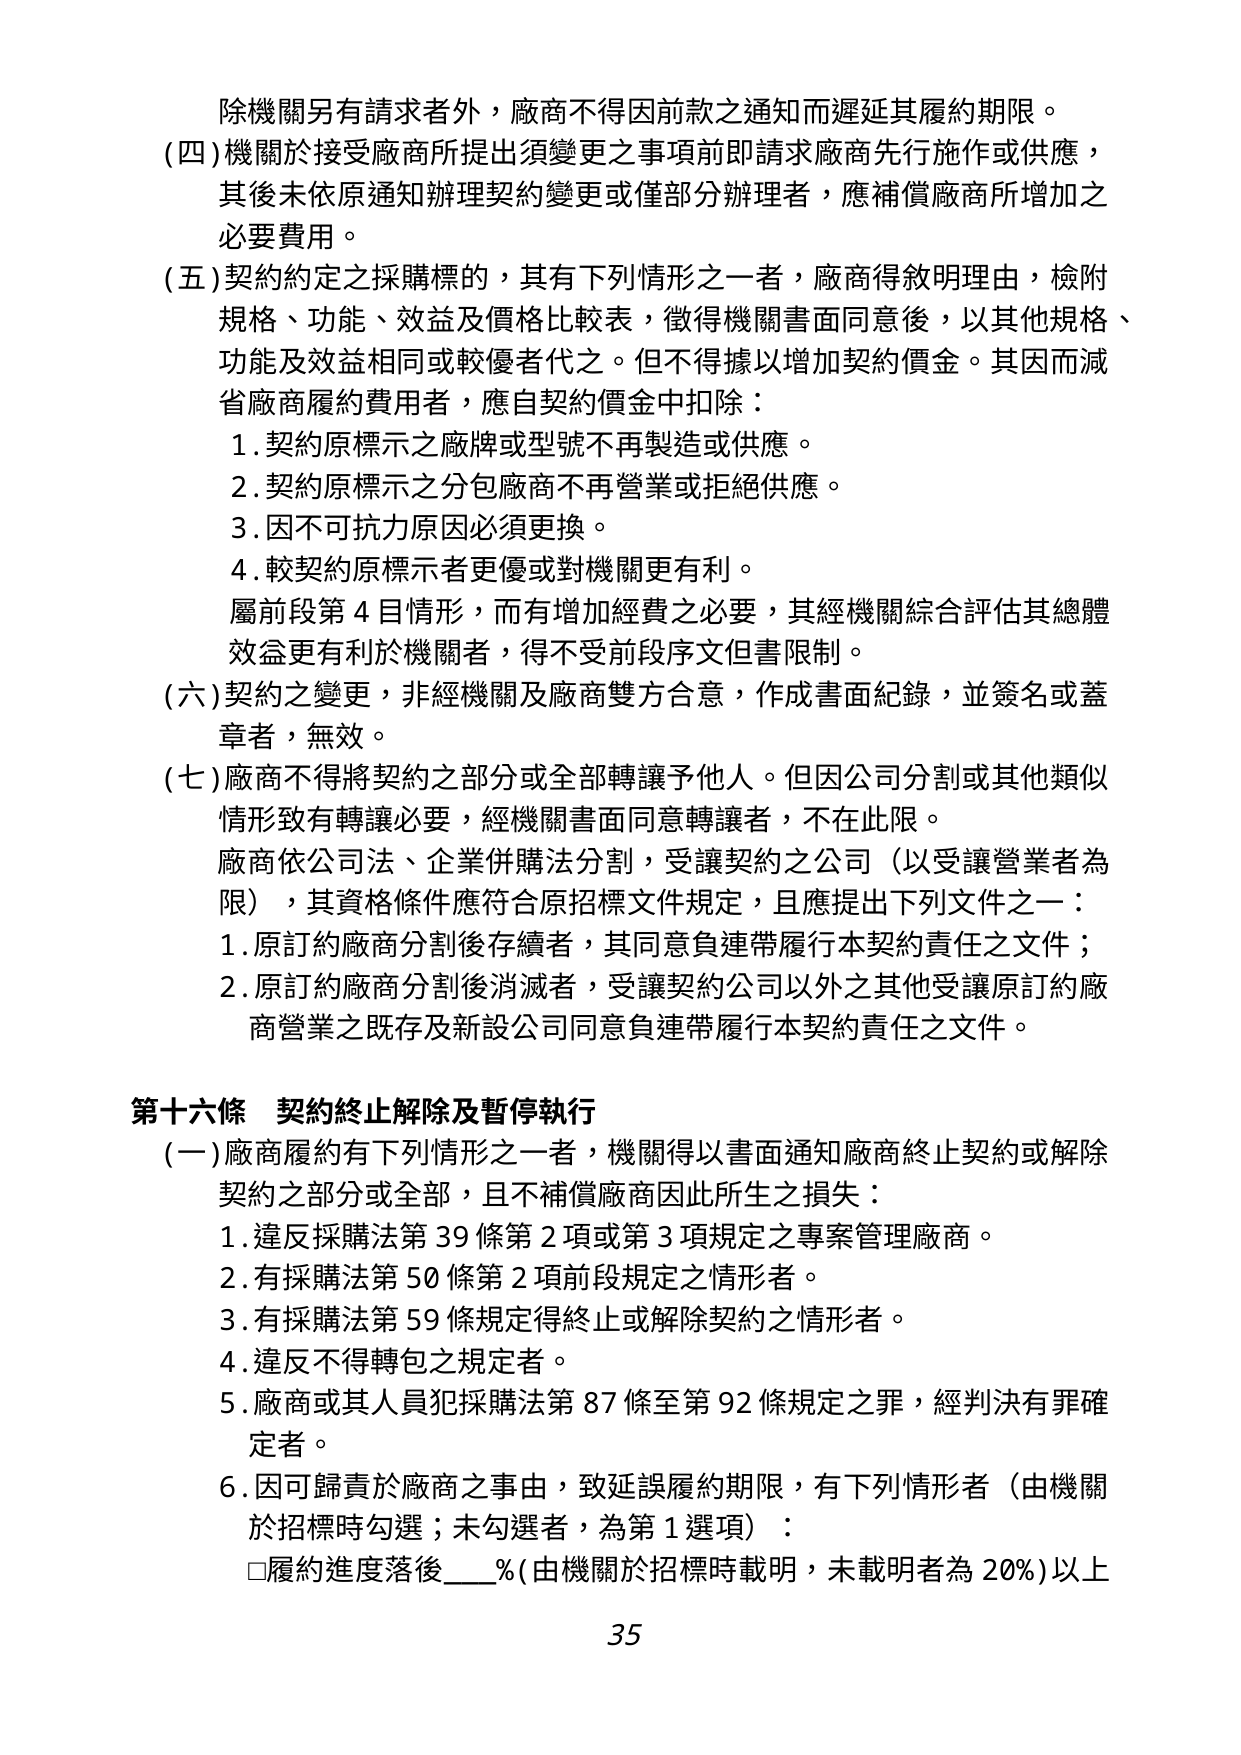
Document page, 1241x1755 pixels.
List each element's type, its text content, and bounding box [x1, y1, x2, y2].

text 除機關另有請求者外，廠商不得因前款之通知而遲延其履約期限。 [159, 89, 1110, 130]
text 3.因不可抗力原因必須更換。 [230, 505, 1110, 547]
text (七)廠商不得將契約之部分或全部轉讓予他人。但因公司分割或其他類似情形致有轉讓必要，經機關書面同意轉讓者，不在此限。 [159, 755, 1110, 839]
text (四)機關於接受廠商所提出須變更之事項前即請求廠商先行施作或供應，其後未依原通知辦理契約變更或僅部分辦理者，應補償廠商所增加之必要費用。 [159, 130, 1110, 255]
text 2.原訂約廠商分割後消滅者，受讓契約公司以外之其他受讓原訂約廠商營業之既存及新設公司同意負連帶履行本契約責任之文件。 [218, 964, 1110, 1047]
text 2.有採購法第50條第2項前段規定之情形者。 [218, 1255, 1110, 1297]
text 1.原訂約廠商分割後存續者，其同意負連帶履行本契約責任之文件； [218, 922, 1110, 964]
text 6.因可歸責於廠商之事由，致延誤履約期限，有下列情形者（由機關於招標時勾選；未勾選者，為第1選項）： [218, 1464, 1110, 1547]
text (一)廠商履約有下列情形之一者，機關得以書面通知廠商終止契約或解除契約之部分或全部，且不補償廠商因此所生之損失： [159, 1130, 1110, 1214]
text 4.較契約原標示者更優或對機關更有利。 [230, 547, 1110, 589]
text 2.契約原標示之分包廠商不再營業或拒絕供應。 [230, 464, 1110, 505]
text 屬前段第4目情形，而有增加經費之必要，其經機關綜合評估其總體效益更有利於機關者，得不受前段序文但書限制。 [229, 589, 1110, 672]
text 5.廠商或其人員犯採購法第87條至第92條規定之罪，經判決有罪確定者。 [218, 1380, 1110, 1464]
text 廠商依公司法、企業併購法分割，受讓契約之公司（以受讓營業者為限），其資格條件應符合原招標文件規定，且應提出下列文件之一： [217, 839, 1110, 922]
text 1.契約原標示之廠牌或型號不再製造或供應。 [230, 422, 1110, 464]
text (六)契約之變更，非經機關及廠商雙方合意，作成書面紀錄，並簽名或蓋章者，無效。 [159, 672, 1110, 755]
text 1.違反採購法第39條第2項或第3項規定之專案管理廠商。 [218, 1214, 1110, 1255]
text 4.違反不得轉包之規定者。 [218, 1339, 1110, 1380]
text 第十六條 契約終止解除及暫停執行 [130, 1089, 1110, 1130]
text 3.有採購法第59條規定得終止或解除契約之情形者。 [218, 1297, 1110, 1339]
text (五)契約約定之採購標的，其有下列情形之一者，廠商得敘明理由，檢附規格、功能、效益及價格比較表，徵得機關書面同意後，以其他規格、功能及效益相同或較優者代之。但不得據以增加契約價金。其因而減省廠商履約費用者，應自契約價金中扣除： [159, 255, 1110, 422]
text □履約進度落後___%(由機關於招標時載明，未載明者為20%)以上，且日數達十日以上。 [248, 1547, 1110, 1589]
